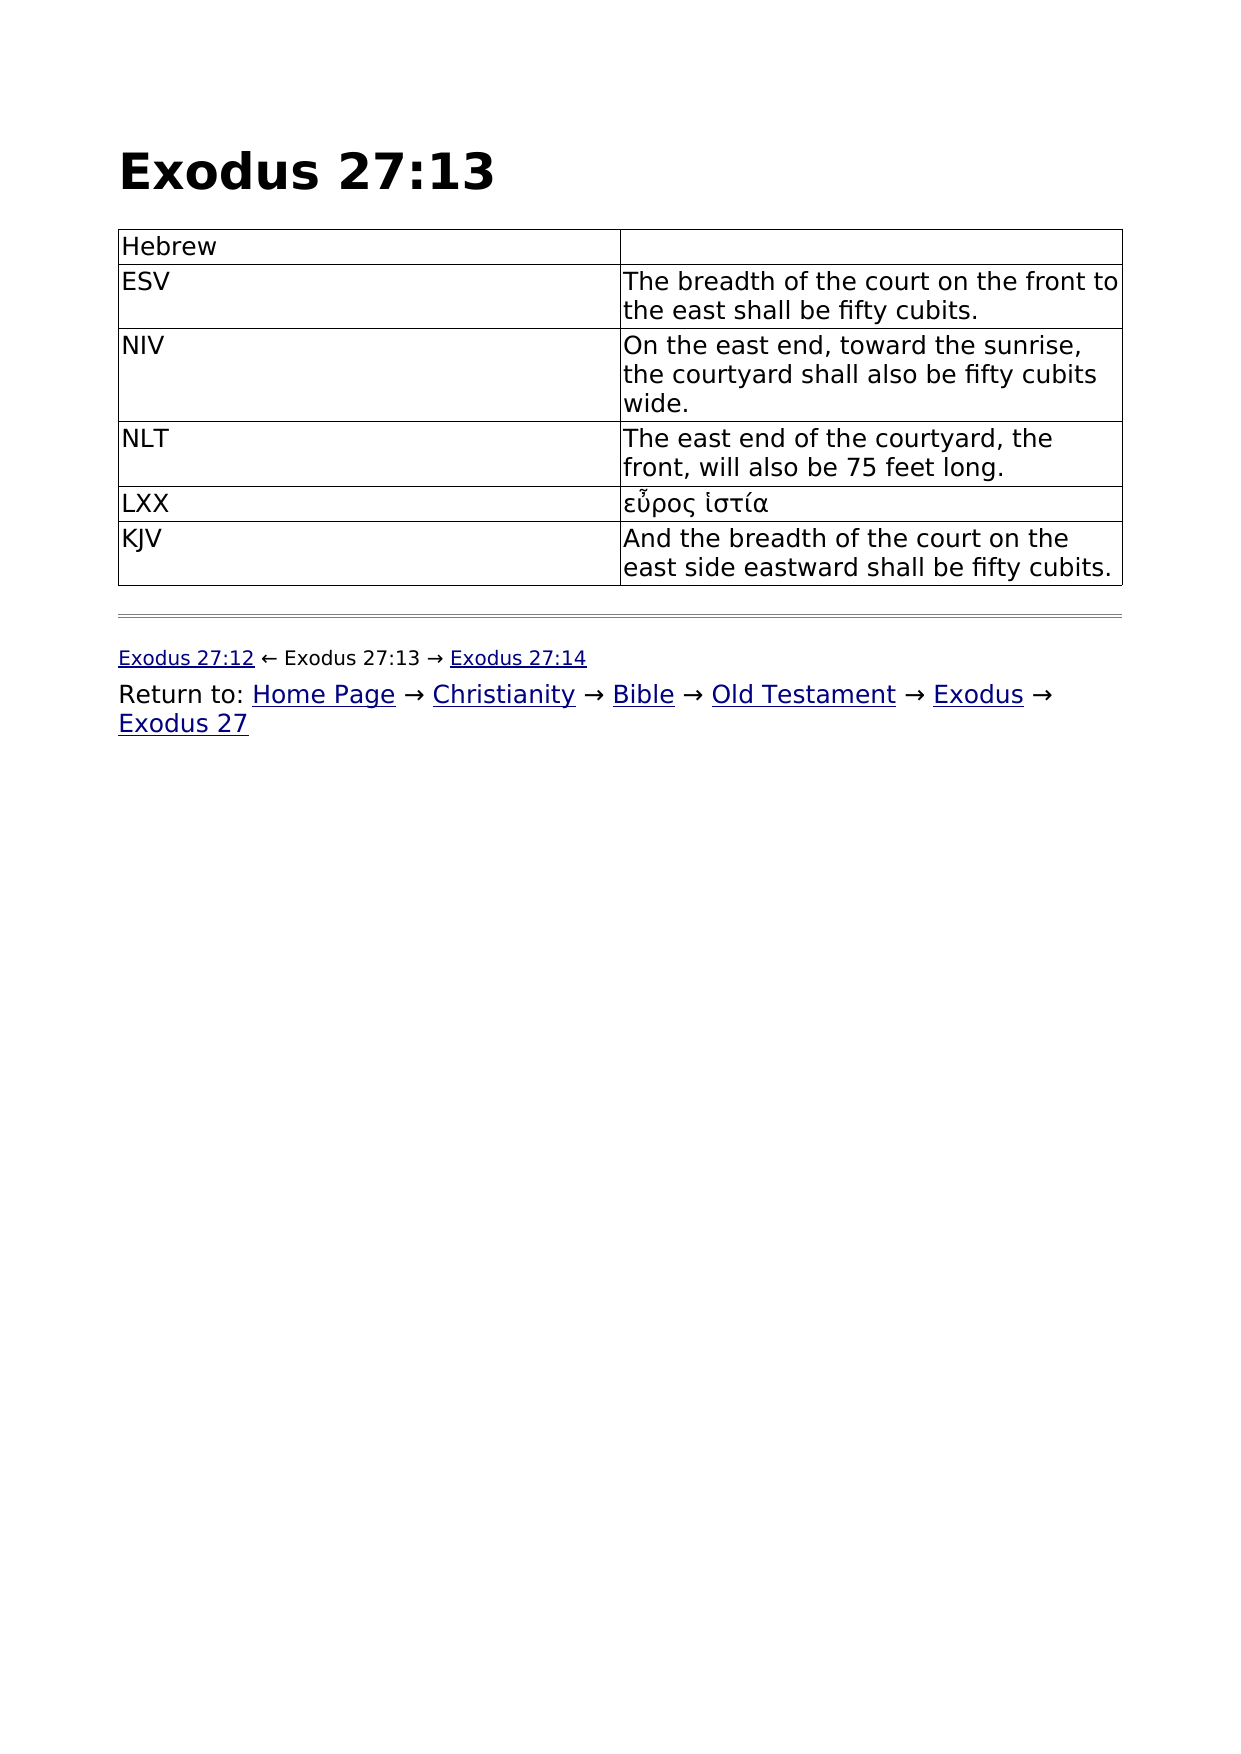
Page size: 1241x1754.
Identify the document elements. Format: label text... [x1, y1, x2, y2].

table_cell On the east end, toward the sunrise, the courtyard shall also be fifty cubits wide. [621, 329, 1122, 421]
subtitle Exodus 27:13 [118, 143, 1122, 201]
table_header [621, 230, 1122, 264]
table_cell And the breadth of the court on the east side eastward shall be fifty cubits. [621, 522, 1122, 585]
text Return to: Home Page → Christianity → Bible → Old Testament → Exodus → Exodus 27 [118, 680, 1122, 739]
text Exodus 27:12 ← Exodus 27:13 → Exodus 27:14 [118, 646, 1122, 680]
table_cell The east end of the courtyard, the front, will also be 75 feet long. [621, 422, 1122, 486]
table_cell KJV [119, 522, 620, 585]
table_cell NLT [119, 422, 620, 486]
table_cell NIV [119, 329, 620, 421]
table_header Hebrew [119, 230, 620, 264]
table_cell LXX [119, 487, 620, 521]
table_cell εὖρος ἱστία [621, 487, 1122, 521]
table_cell The breadth of the court on the front to the east shall be fifty cubits. [621, 265, 1122, 328]
table_cell ESV [119, 265, 620, 328]
